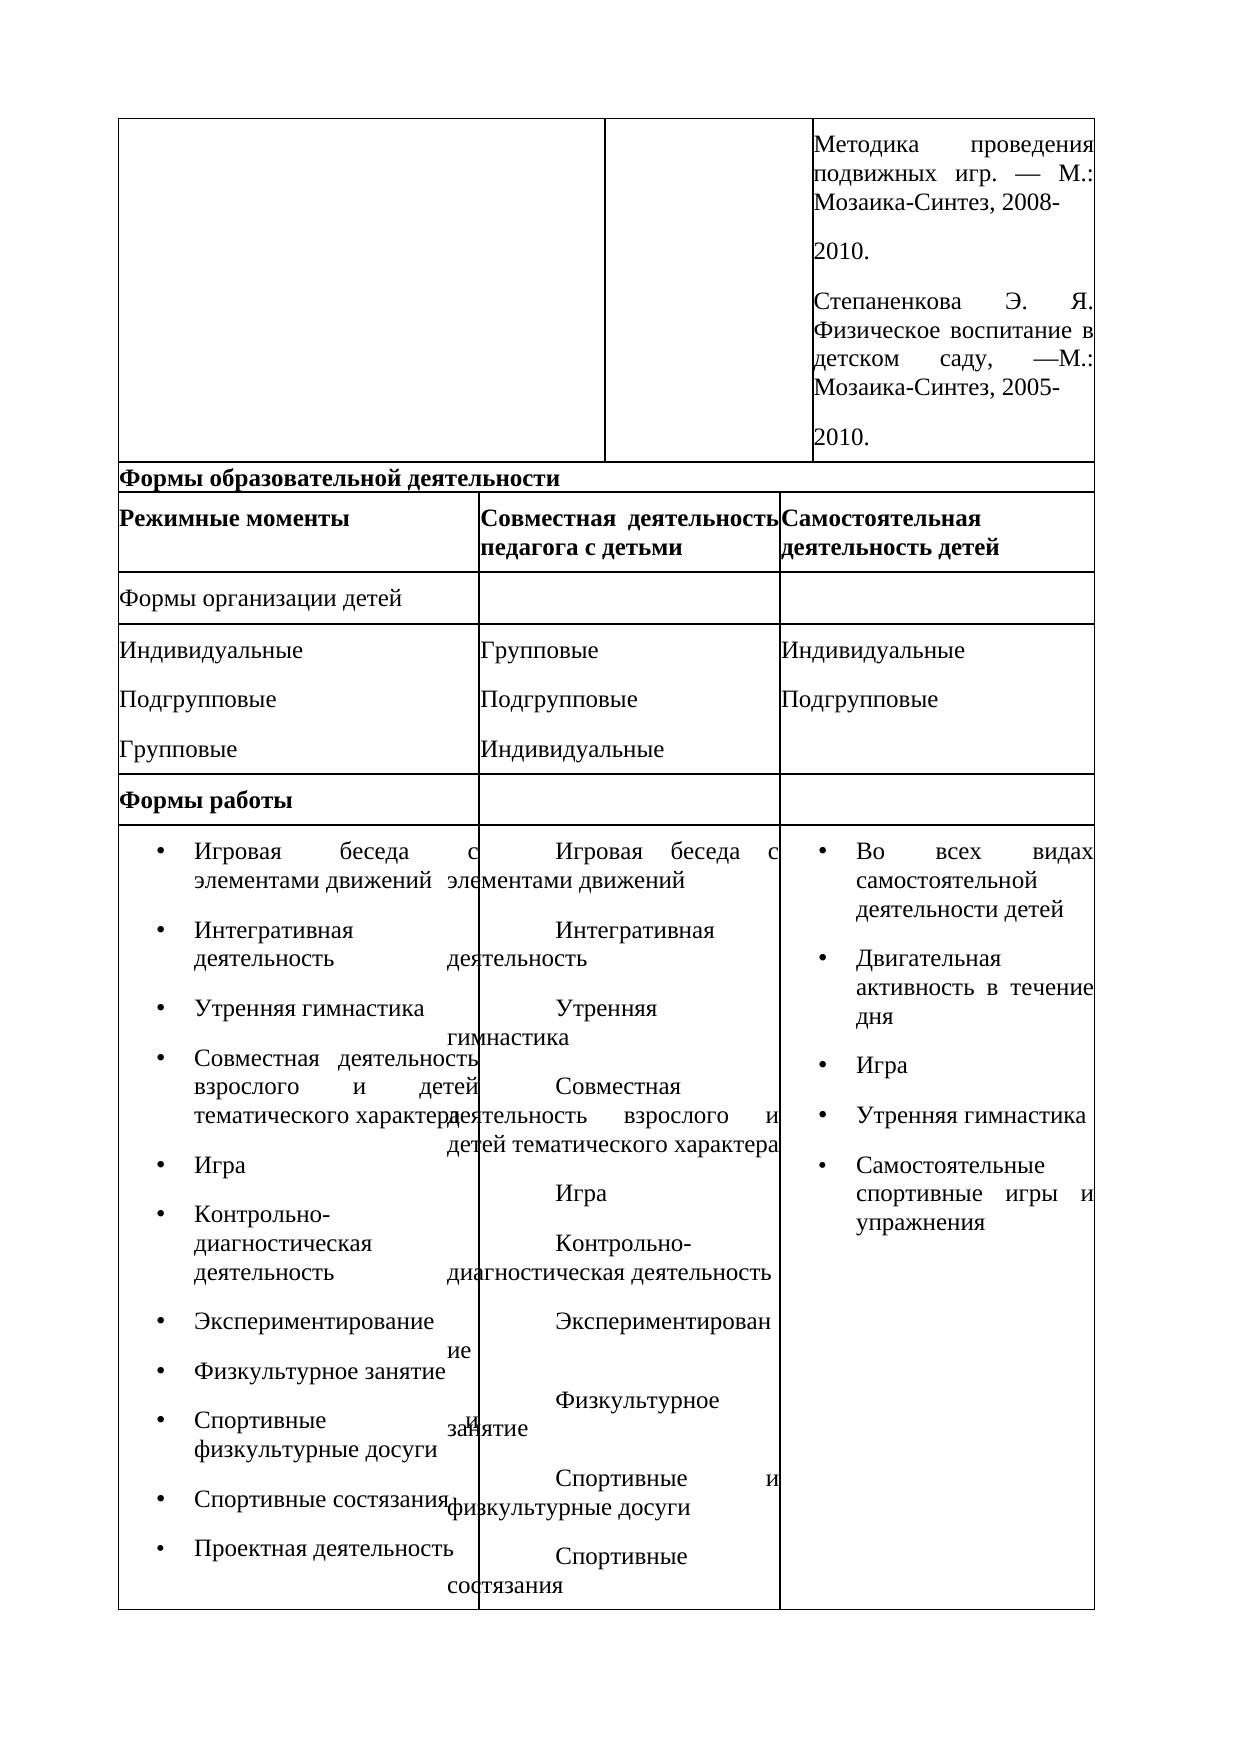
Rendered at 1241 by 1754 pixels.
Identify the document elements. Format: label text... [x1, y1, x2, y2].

table_cell [480, 573, 779, 623]
table_cell [781, 775, 1094, 824]
table_cell [480, 775, 779, 824]
table_cell Во всех видах самостоятельной деятельности детей Двигательная активность в течение дня Игра Утренняя гимнастика Самостоятельные спортивные игры и упражнения [781, 826, 1094, 1609]
table_cell Совместная деятельность педагога с детьми [480, 493, 779, 571]
table_cell Самостоятельная деятельность детей [781, 493, 1094, 571]
table_cell Формы организации детей [119, 573, 478, 623]
table_header [606, 119, 812, 461]
table_cell Игровая беседа с элементами движений Интегративная деятельность Утренняя гимнастика Совместная деятельность взрослого и детей тематического характера Игра Контрольно-диагностическая деятельность Экспериментирование Физкультурное занятие Спортивные и физкультурные досуги Спортивные состязания Проектная деятельность [480, 826, 779, 1609]
table_cell Групповые Подгрупповые Индивидуальные [480, 625, 779, 773]
table_cell [781, 573, 1094, 623]
table_cell Режимные моменты [119, 493, 478, 571]
table_cell Индивидуальные Подгрупповые [781, 625, 1094, 773]
table_cell Индивидуальные Подгрупповые Групповые [119, 625, 478, 773]
table_cell Формы работы [119, 775, 478, 824]
table_cell Игровая беседа с элементами движений Интегративная деятельность Утренняя гимнастика Совместная деятельность взрослого и детей тематического характера Игра Контрольно-диагностическая деятельность Экспериментирование Физкультурное занятие Спортивные и физкультурные досуги Спортивные состязания Проектная деятельность [119, 826, 478, 1609]
table_header Методика проведения подвижных игр. — М.: Мозаика-Синтез, 2008- 2010. Степаненкова Э. Я. Физическое воспитание в детском саду, —М.: Мозаика-Синтез, 2005- 2010. [814, 119, 1094, 461]
table_header [119, 119, 604, 461]
table_cell Формы образовательной деятельности [119, 463, 1094, 491]
